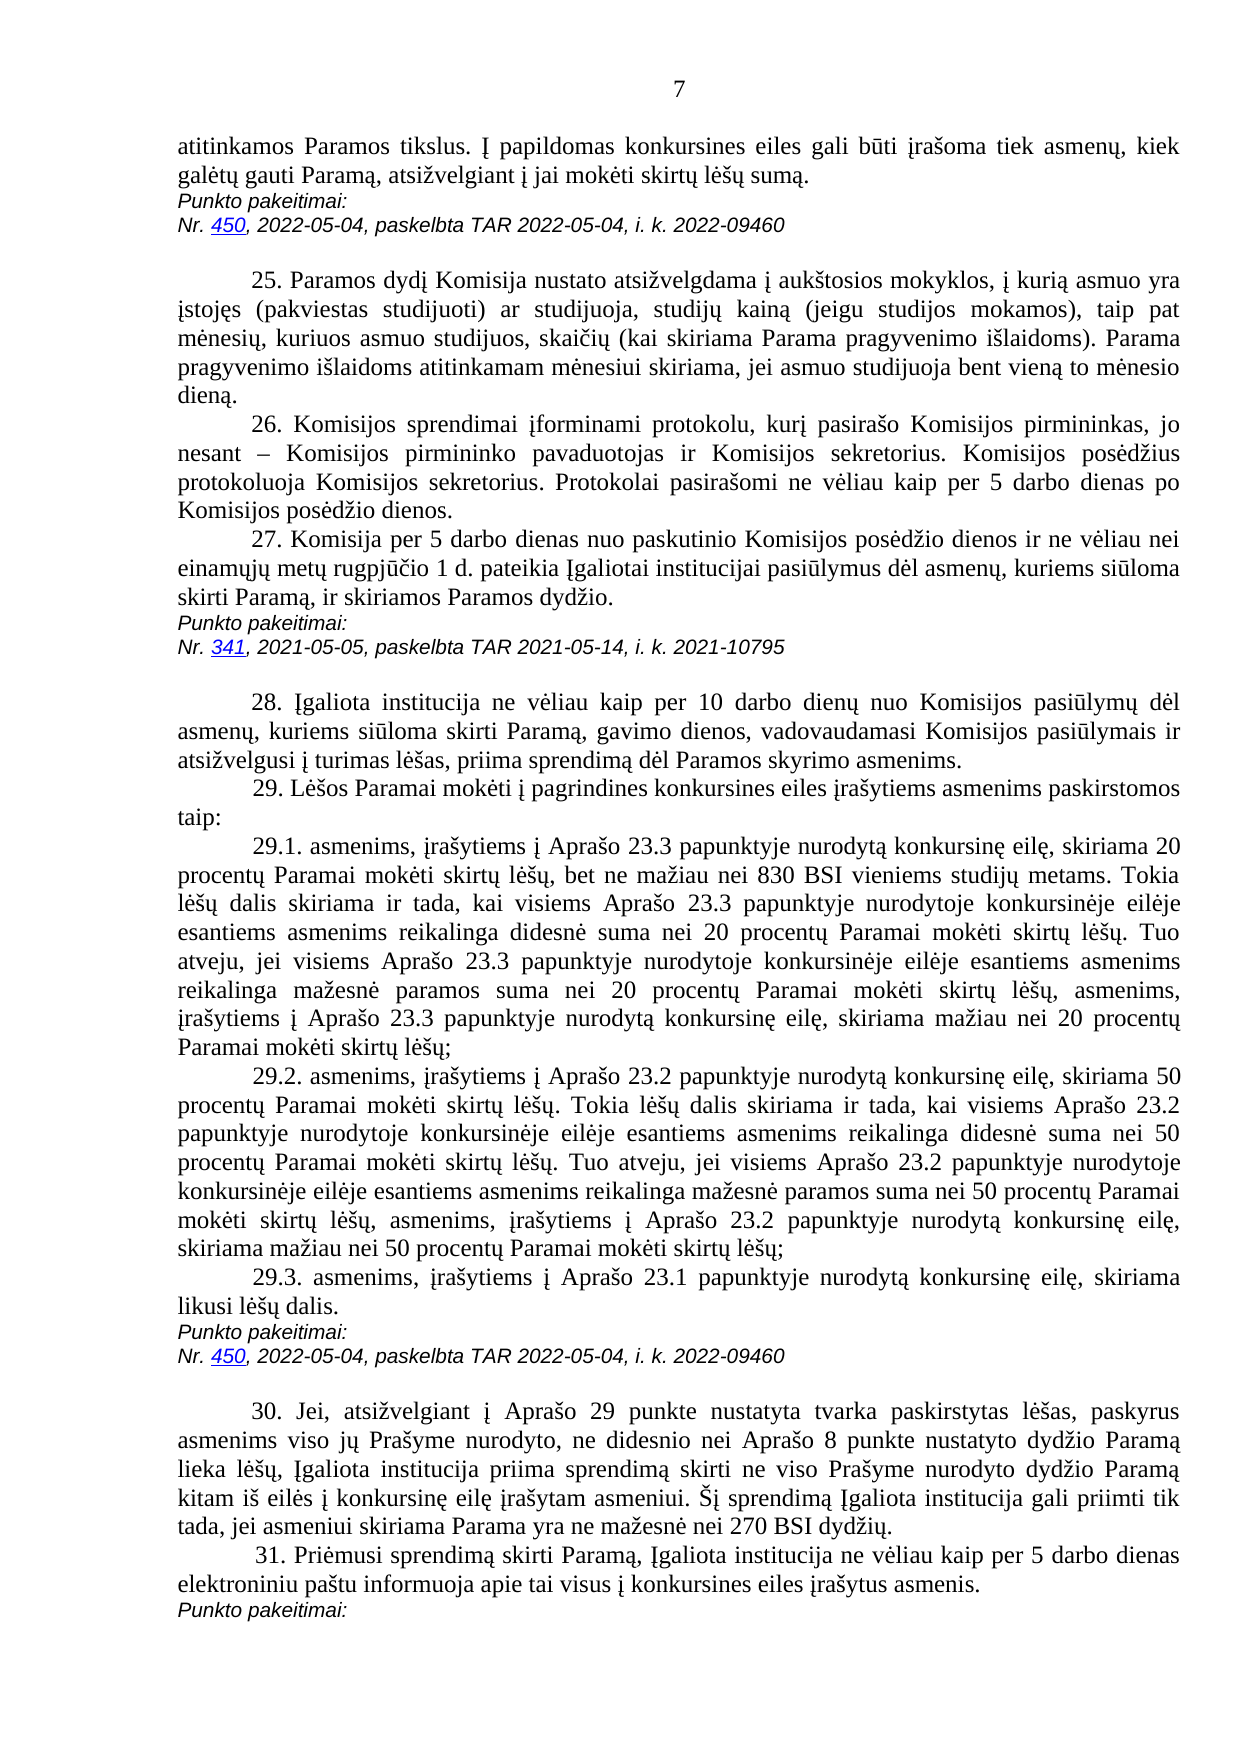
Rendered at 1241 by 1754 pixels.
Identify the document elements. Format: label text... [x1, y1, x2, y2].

text Nr. 341, 2021-05-05, paskelbta TAR 2021-05-14, i. k. 2021-10795 [177, 634, 1181, 658]
text Punkto pakeitimai: [177, 1598, 1181, 1622]
text 28. Įgaliota institucija ne vėliau kaip per 10 darbo dienų nuo Komisijos pasiūlymų dėl asmenų, kuriems siūloma skirti Paramą, gavimo dienos, vadovaudamasi Komisijos pasiūlymais ir atsižvelgusi į turimas lėšas, priima sprendimą dėl Paramos skyrimo asmenims. [177, 687, 1181, 773]
text 27. Komisija per 5 darbo dienas nuo paskutinio Komisijos posėdžio dienos ir ne vėliau nei einamųjų metų rugpjūčio 1 d. pateikia Įgaliotai institucijai pasiūlymus dėl asmenų, kuriems siūloma skirti Paramą, ir skiriamos Paramos dydžio. [177, 524, 1181, 611]
text 31. Priėmusi sprendimą skirti Paramą, Įgaliota institucija ne vėliau kaip per 5 darbo dienas elektroniniu paštu informuoja apie tai visus į konkursines eiles įrašytus asmenis. [177, 1540, 1181, 1598]
text 25. Paramos dydį Komisija nustato atsižvelgdama į aukštosios mokyklos, į kurią asmuo yra įstojęs (pakviestas studijuoti) ar studijuoja, studijų kainą (jeigu studijos mokamos), taip pat mėnesių, kuriuos asmuo studijuos, skaičių (kai skiriama Parama pragyvenimo išlaidoms). Parama pragyvenimo išlaidoms atitinkamam mėnesiui skiriama, jei asmuo studijuoja bent vieną to mėnesio dieną. [177, 266, 1181, 409]
text 26. Komisijos sprendimai įforminami protokolu, kurį pasirašo Komisijos pirmininkas, jo nesant – Komisijos pirmininko pavaduotojas ir Komisijos sekretorius. Komisijos posėdžius protokoluoja Komisijos sekretorius. Protokolai pasirašomi ne vėliau kaip per 5 darbo dienas po Komisijos posėdžio dienos. [177, 409, 1181, 524]
text 30. Jei, atsižvelgiant į Aprašo 29 punkte nustatyta tvarka paskirstytas lėšas, paskyrus asmenims viso jų Prašyme nurodyto, ne didesnio nei Aprašo 8 punkte nustatyto dydžio Paramą lieka lėšų, Įgaliota institucija priima sprendimą skirti ne viso Prašyme nurodyto dydžio Paramą kitam iš eilės į konkursinę eilę įrašytam asmeniui. Šį sprendimą Įgaliota institucija gali priimti tik tada, jei asmeniui skiriama Parama yra ne mažesnė nei 270 BSI dydžių. [177, 1396, 1181, 1540]
text Nr. 450, 2022-05-04, paskelbta TAR 2022-05-04, i. k. 2022-09460 [177, 1344, 1181, 1368]
text 29.1. asmenims, įrašytiems į Aprašo 23.3 papunktyje nurodytą konkursinę eilę, skiriama 20 procentų Paramai mokėti skirtų lėšų, bet ne mažiau nei 830 BSI vieniems studijų metams. Tokia lėšų dalis skiriama ir tada, kai visiems Aprašo 23.3 papunktyje nurodytoje konkursinėje eilėje esantiems asmenims reikalinga didesnė suma nei 20 procentų Paramai mokėti skirtų lėšų. Tuo atveju, jei visiems Aprašo 23.3 papunktyje nurodytoje konkursinėje eilėje esantiems asmenims reikalinga mažesnė paramos suma nei 20 procentų Paramai mokėti skirtų lėšų, asmenims, įrašytiems į Aprašo 23.3 papunktyje nurodytą konkursinę eilę, skiriama mažiau nei 20 procentų Paramai mokėti skirtų lėšų; [177, 831, 1181, 1061]
text 29.3. asmenims, įrašytiems į Aprašo 23.1 papunktyje nurodytą konkursinę eilę, skiriama likusi lėšų dalis. [177, 1262, 1181, 1320]
text Punkto pakeitimai: [177, 189, 1181, 213]
text atitinkamos Paramos tikslus. Į papildomas konkursines eiles gali būti įrašoma tiek asmenų, kiek galėtų gauti Paramą, atsižvelgiant į jai mokėti skirtų lėšų sumą. [177, 131, 1181, 189]
text Nr. 450, 2022-05-04, paskelbta TAR 2022-05-04, i. k. 2022-09460 [177, 213, 1181, 237]
text Punkto pakeitimai: [177, 611, 1181, 634]
text Punkto pakeitimai: [177, 1320, 1181, 1344]
text 29. Lėšos Paramai mokėti į pagrindines konkursines eiles įrašytiems asmenims paskirstomos taip: [177, 773, 1181, 831]
text 29.2. asmenims, įrašytiems į Aprašo 23.2 papunktyje nurodytą konkursinę eilę, skiriama 50 procentų Paramai mokėti skirtų lėšų. Tokia lėšų dalis skiriama ir tada, kai visiems Aprašo 23.2 papunktyje nurodytoje konkursinėje eilėje esantiems asmenims reikalinga didesnė suma nei 50 procentų Paramai mokėti skirtų lėšų. Tuo atveju, jei visiems Aprašo 23.2 papunktyje nurodytoje konkursinėje eilėje esantiems asmenims reikalinga mažesnė paramos suma nei 50 procentų Paramai mokėti skirtų lėšų, asmenims, įrašytiems į Aprašo 23.2 papunktyje nurodytą konkursinę eilę, skiriama mažiau nei 50 procentų Paramai mokėti skirtų lėšų; [177, 1061, 1181, 1262]
